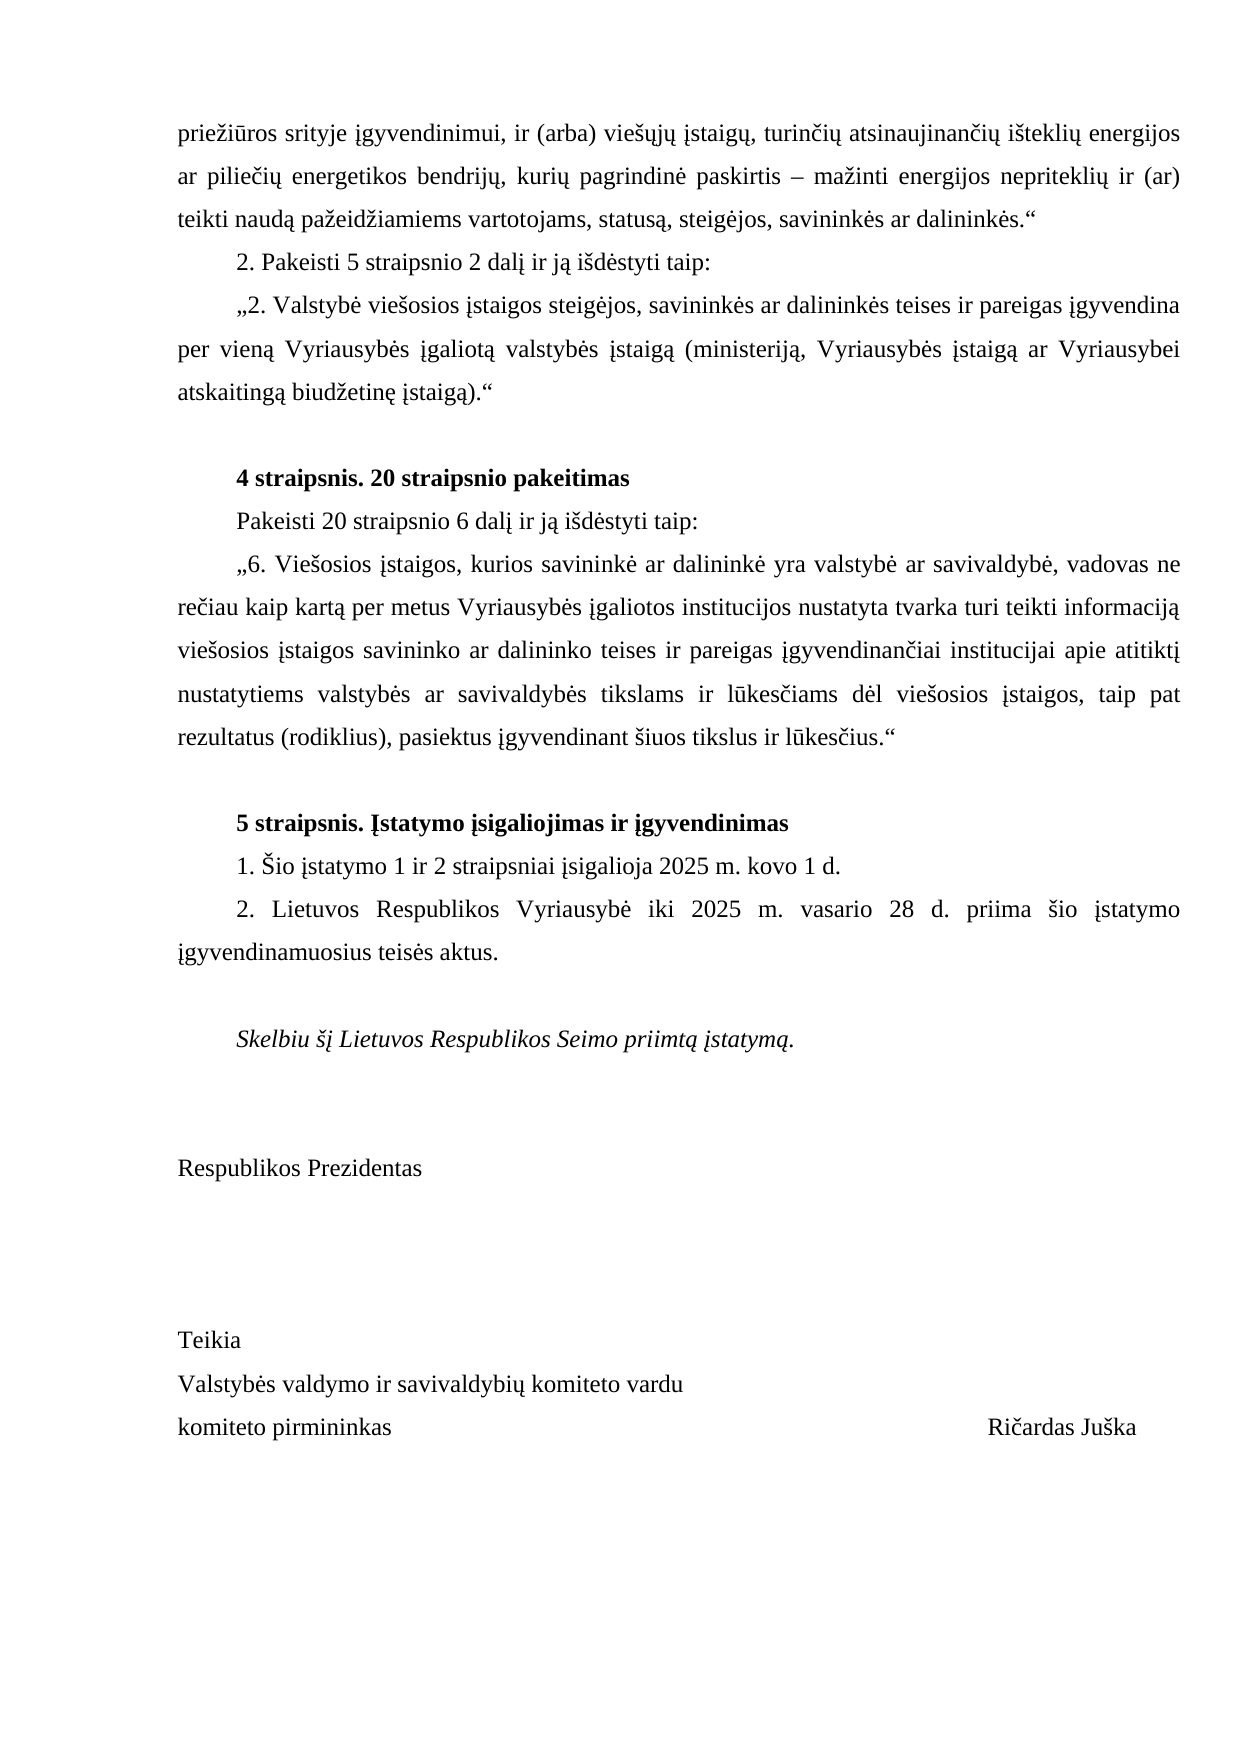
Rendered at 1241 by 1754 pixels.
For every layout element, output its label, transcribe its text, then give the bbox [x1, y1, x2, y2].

text 2. Pakeisti 5 straipsnio 2 dalį ir ją išdėstyti taip: [177, 247, 1181, 276]
text komiteto pirmininkas Ričardas Juška [177, 1412, 1181, 1441]
text „6. Viešosios įstaigos, kurios savininkė ar dalininkė yra valstybė ar savivaldybė, vadovas ne rečiau kaip kartą per metus Vyriausybės įgaliotos institucijos nustatyta tvarka turi teikti informaciją viešosios įstaigos savininko ar dalininko teises ir pareigas įgyvendinančiai institucijai apie atitiktį nustatytiems valstybės ar savivaldybės tikslams ir lūkesčiams dėl viešosios įstaigos, taip pat rezultatus (rodiklius), pasiektus įgyvendinant šiuos tikslus ir lūkesčius.“ [177, 549, 1181, 751]
text 1. Šio įstatymo 1 ir 2 straipsniai įsigalioja 2025 m. kovo 1 d. [177, 851, 1181, 880]
text 5 straipsnis. Įstatymo įsigaliojimas ir įgyvendinimas [177, 808, 1181, 837]
text 4 straipsnis. 20 straipsnio pakeitimas [177, 463, 1181, 492]
text „2. Valstybė viešosios įstaigos steigėjos, savininkės ar dalininkės teises ir pareigas įgyvendina per vieną Vyriausybės įgaliotą valstybės įstaigą (ministeriją, Vyriausybės įstaigą ar Vyriausybei atskaitingą biudžetinę įstaigą).“ [177, 291, 1181, 406]
text 2. Lietuvos Respublikos Vyriausybė iki 2025 m. vasario 28 d. priima šio įstatymo įgyvendinamuosius teisės aktus. [177, 894, 1181, 966]
text Valstybės valdymo ir savivaldybių komiteto vardu [177, 1369, 1181, 1397]
text Teikia [177, 1326, 1181, 1354]
text Skelbiu šį Lietuvos Respublikos Seimo priimtą įstatymą. [177, 1024, 1181, 1052]
text Pakeisti 20 straipsnio 6 dalį ir ją išdėstyti taip: [177, 506, 1181, 535]
text Respublikos Prezidentas [177, 1153, 1181, 1182]
text priežiūros srityje įgyvendinimui, ir (arba) viešųjų įstaigų, turinčių atsinaujinančių išteklių energijos ar piliečių energetikos bendrijų, kurių pagrindinė paskirtis – mažinti energijos nepriteklių ir (ar) teikti naudą pažeidžiamiems vartotojams, statusą, steigėjos, savininkės ar dalininkės.“ [177, 118, 1181, 233]
